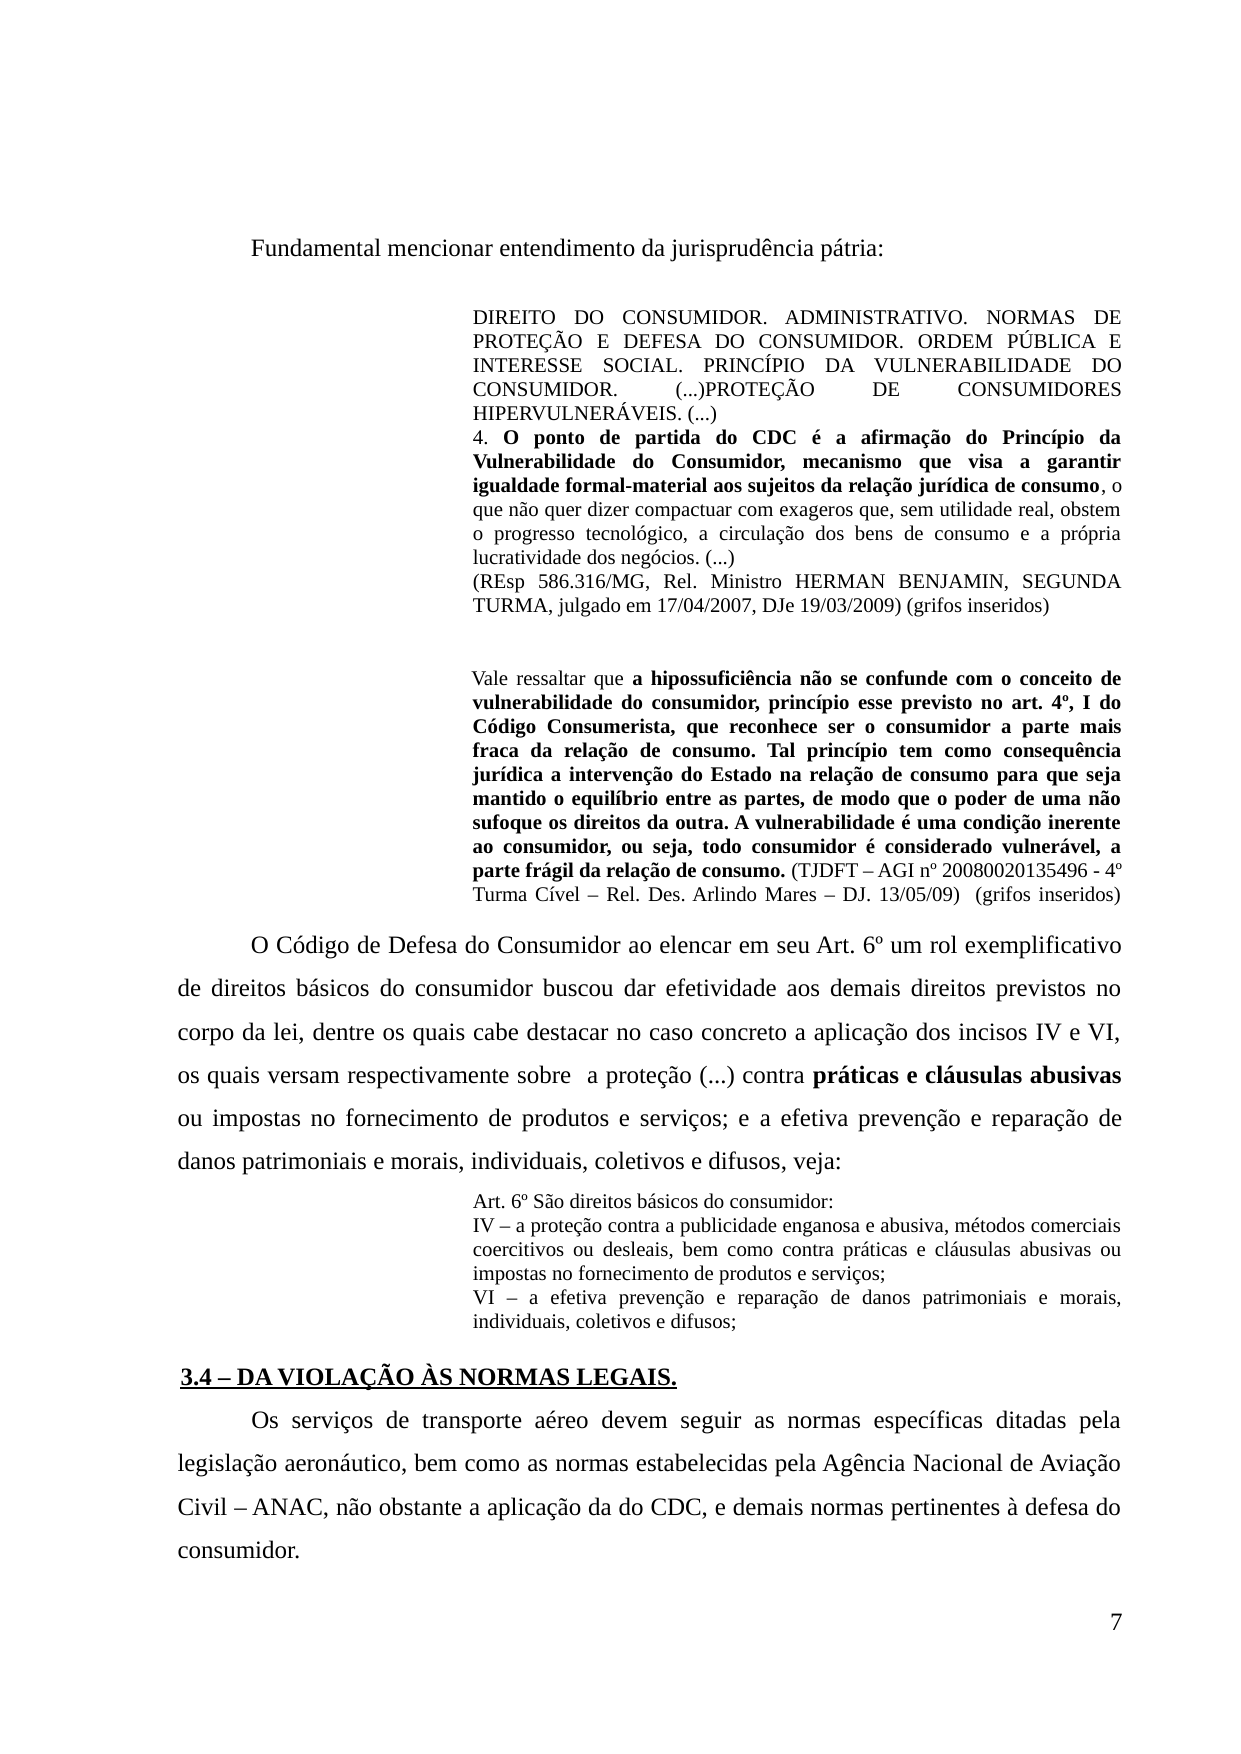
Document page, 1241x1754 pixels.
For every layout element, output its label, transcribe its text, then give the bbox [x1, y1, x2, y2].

text Fundamental mencionar entendimento da jurisprudência pátria: [177, 233, 1122, 262]
text IV – a proteção contra a publicidade enganosa e abusiva, métodos comerciais coercitivos ou desleais, bem como contra práticas e cláusulas abusivas ou impostas no fornecimento de produtos e serviços; [473, 1213, 1122, 1285]
text Os serviços de transporte aéreo devem seguir as normas específicas ditadas pela legislação aeronáutico, bem como as normas estabelecidas pela Agência Nacional de Aviação Civil – ANAC, não obstante a aplicação da do CDC, e demais normas pertinentes à defesa do consumidor. [177, 1405, 1122, 1563]
text DIREITO DO CONSUMIDOR. ADMINISTRATIVO. NORMAS DE PROTEÇÃO E DEFESA DO CONSUMIDOR. ORDEM PÚBLICA E INTERESSE SOCIAL. PRINCÍPIO DA VULNERABILIDADE DO CONSUMIDOR. (...)PROTEÇÃO DE CONSUMIDORES HIPERVULNERÁVEIS. (...) [473, 305, 1122, 425]
text VI – a efetiva prevenção e reparação de danos patrimoniais e morais, individuais, coletivos e difusos; [473, 1285, 1122, 1333]
text (REsp 586.316/MG, Rel. Ministro HERMAN BENJAMIN, SEGUNDA TURMA, julgado em 17/04/2007, DJe 19/03/2009) (grifos inseridos) [473, 569, 1122, 617]
text 4. O ponto de partida do CDC é a afirmação do Princípio da Vulnerabilidade do Consumidor, mecanismo que visa a garantir igualdade formal-material aos sujeitos da relação jurídica de consumo, o que não quer dizer compactuar com exageros que, sem utilidade real, obstem o progresso tecnológico, a circulação dos bens de consumo e a própria lucratividade dos negócios. (...) [473, 425, 1122, 569]
text Art. 6º São direitos básicos do consumidor: [473, 1189, 1122, 1213]
text O Código de Defesa do Consumidor ao elencar em seu Art. 6º um rol exemplificativo de direitos básicos do consumidor buscou dar efetividade aos demais direitos previstos no corpo da lei, dentre os quais cabe destacar no caso concreto a aplicação dos incisos IV e VI, os quais versam respectivamente sobre a proteção (...) contra práticas e cláusulas abusivas ou impostas no fornecimento de produtos e serviços; e a efetiva prevenção e reparação de danos patrimoniais e morais, individuais, coletivos e difusos, veja: [177, 930, 1122, 1175]
text Vale ressaltar que a hipossuficiência não se confunde com o conceito de vulnerabilidade do consumidor, princípio esse previsto no art. 4º, I do Código Consumerista, que reconhece ser o consumidor a parte mais fraca da relação de consumo. Tal princípio tem como consequência jurídica a intervenção do Estado na relação de consumo para que seja mantido o equilíbrio entre as partes, de modo que o poder de uma não sufoque os direitos da outra. A vulnerabilidade é uma condição inerente ao consumidor, ou seja, todo consumidor é considerado vulnerável, a parte frágil da relação de consumo. (TJDFT – AGI nº 20080020135496 - 4º Turma Cível – Rel. Des. Arlindo Mares – DJ. 13/05/09) (grifos inseridos) [471, 666, 1122, 930]
text 3.4 – DA VIOLAÇÃO ÀS NORMAS LEGAIS. [180, 1362, 1122, 1391]
